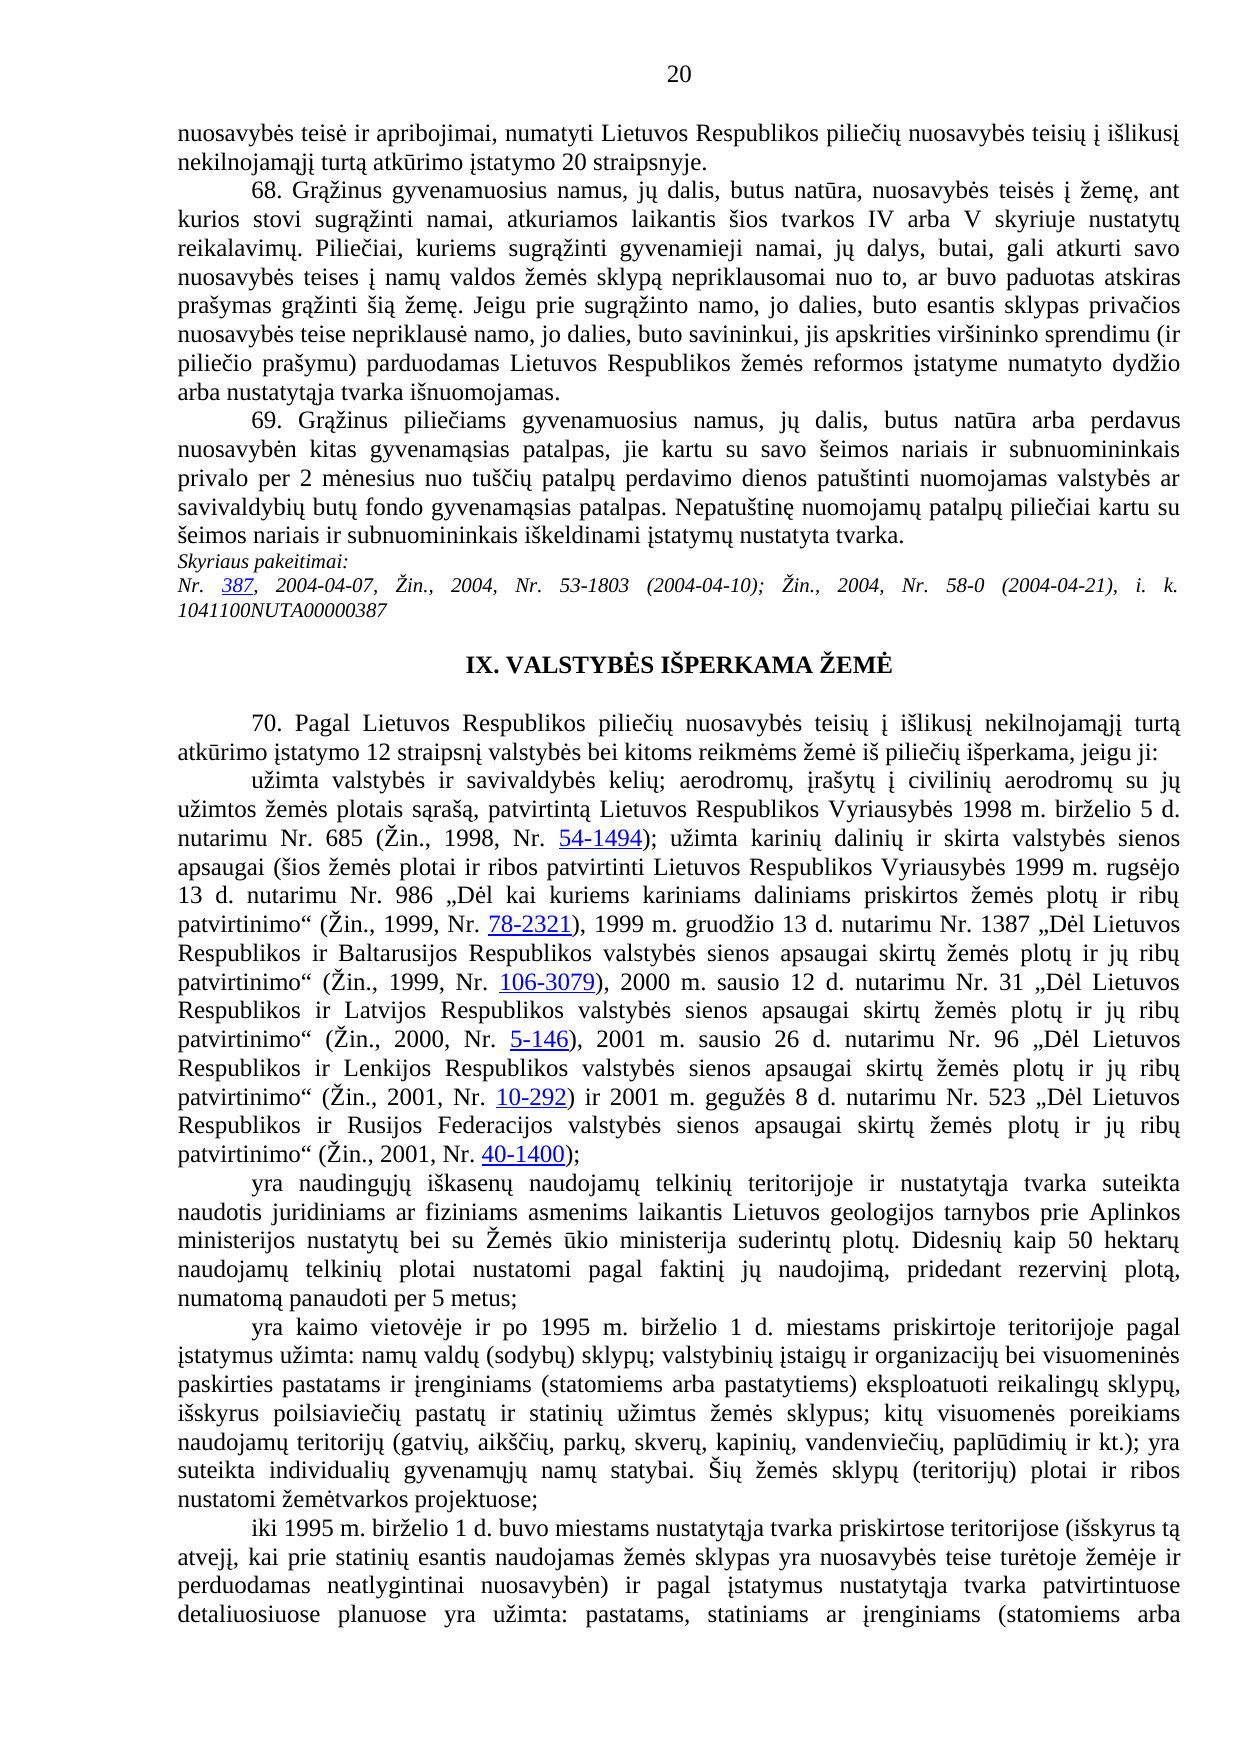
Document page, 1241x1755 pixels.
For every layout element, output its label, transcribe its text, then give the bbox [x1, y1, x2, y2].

text nuosavybės teisė ir apribojimai, numatyti Lietuvos Respublikos piliečių nuosavybės teisių į išlikusį nekilnojamąjį turtą atkūrimo įstatymo 20 straipsnyje. [177, 118, 1181, 176]
text IX. VALSTYBĖS IŠPERKAMA ŽEMĖ [177, 650, 1181, 679]
text Nr. 387, 2004-04-07, Žin., 2004, Nr. 53-1803 (2004-04-10); Žin., 2004, Nr. 58-0 (2004-04-21), i. k. 1041100NUTA00000387 [177, 573, 1181, 622]
text 69. Grąžinus piliečiams gyvenamuosius namus, jų dalis, butus natūra arba perdavus nuosavybėn kitas gyvenamąsias patalpas, jie kartu su savo šeimos nariais ir subnuomininkais privalo per 2 mėnesius nuo tuščių patalpų perdavimo dienos patuštinti nuomojamas valstybės ar savivaldybių butų fondo gyvenamąsias patalpas. Nepatuštinę nuomojamų patalpų piliečiai kartu su šeimos nariais ir subnuomininkais iškeldinami įstatymų nustatyta tvarka. [177, 406, 1181, 549]
text iki 1995 m. birželio 1 d. buvo miestams nustatytąja tvarka priskirtose teritorijose (išskyrus tą atvejį, kai prie statinių esantis naudojamas žemės sklypas yra nuosavybės teise turėtoje žemėje ir perduodamas neatlygintinai nuosavybėn) ir pagal įstatymus nustatytąja tvarka patvirtintuose detaliuosiuose planuose yra užimta: pastatams, statiniams ar įrenginiams (statomiems arba [177, 1513, 1181, 1628]
text 70. Pagal Lietuvos Respublikos piliečių nuosavybės teisių į išlikusį nekilnojamąjį turtą atkūrimo įstatymo 12 straipsnį valstybės bei kitoms reikmėms žemė iš piliečių išperkama, jeigu ji: [177, 708, 1181, 765]
text yra kaimo vietovėje ir po 1995 m. birželio 1 d. miestams priskirtoje teritorijoje pagal įstatymus užimta: namų valdų (sodybų) sklypų; valstybinių įstaigų ir organizacijų bei visuomeninės paskirties pastatams ir įrenginiams (statomiems arba pastatytiems) eksploatuoti reikalingų sklypų, išskyrus poilsiaviečių pastatų ir statinių užimtus žemės sklypus; kitų visuomenės poreikiams naudojamų teritorijų (gatvių, aikščių, parkų, skverų, kapinių, vandenviečių, paplūdimių ir kt.); yra suteikta individualių gyvenamųjų namų statybai. Šių žemės sklypų (teritorijų) plotai ir ribos nustatomi žemėtvarkos projektuose; [177, 1312, 1181, 1513]
text Skyriaus pakeitimai: [177, 549, 1181, 573]
text užimta valstybės ir savivaldybės kelių; aerodromų, įrašytų į civilinių aerodromų su jų užimtos žemės plotais sąrašą, patvirtintą Lietuvos Respublikos Vyriausybės 1998 m. birželio 5 d. nutarimu Nr. 685 (Žin., 1998, Nr. 54-1494); užimta karinių dalinių ir skirta valstybės sienos apsaugai (šios žemės plotai ir ribos patvirtinti Lietuvos Respublikos Vyriausybės 1999 m. rugsėjo 13 d. nutarimu Nr. 986 „Dėl kai kuriems kariniams daliniams priskirtos žemės plotų ir ribų patvirtinimo“ (Žin., 1999, Nr. 78-2321), 1999 m. gruodžio 13 d. nutarimu Nr. 1387 „Dėl Lietuvos Respublikos ir Baltarusijos Respublikos valstybės sienos apsaugai skirtų žemės plotų ir jų ribų patvirtinimo“ (Žin., 1999, Nr. 106-3079), 2000 m. sausio 12 d. nutarimu Nr. 31 „Dėl Lietuvos Respublikos ir Latvijos Respublikos valstybės sienos apsaugai skirtų žemės plotų ir jų ribų patvirtinimo“ (Žin., 2000, Nr. 5-146), 2001 m. sausio 26 d. nutarimu Nr. 96 „Dėl Lietuvos Respublikos ir Lenkijos Respublikos valstybės sienos apsaugai skirtų žemės plotų ir jų ribų patvirtinimo“ (Žin., 2001, Nr. 10-292) ir 2001 m. gegužės 8 d. nutarimu Nr. 523 „Dėl Lietuvos Respublikos ir Rusijos Federacijos valstybės sienos apsaugai skirtų žemės plotų ir jų ribų patvirtinimo“ (Žin., 2001, Nr. 40-1400); [177, 765, 1181, 1168]
text yra naudingųjų iškasenų naudojamų telkinių teritorijoje ir nustatytąja tvarka suteikta naudotis juridiniams ar fiziniams asmenims laikantis Lietuvos geologijos tarnybos prie Aplinkos ministerijos nustatytų bei su Žemės ūkio ministerija suderintų plotų. Didesnių kaip 50 hektarų naudojamų telkinių plotai nustatomi pagal faktinį jų naudojimą, pridedant rezervinį plotą, numatomą panaudoti per 5 metus; [177, 1168, 1181, 1312]
text 68. Grąžinus gyvenamuosius namus, jų dalis, butus natūra, nuosavybės teisės į žemę, ant kurios stovi sugrąžinti namai, atkuriamos laikantis šios tvarkos IV arba V skyriuje nustatytų reikalavimų. Piliečiai, kuriems sugrąžinti gyvenamieji namai, jų dalys, butai, gali atkurti savo nuosavybės teises į namų valdos žemės sklypą nepriklausomai nuo to, ar buvo paduotas atskiras prašymas grąžinti šią žemę. Jeigu prie sugrąžinto namo, jo dalies, buto esantis sklypas privačios nuosavybės teise nepriklausė namo, jo dalies, buto savininkui, jis apskrities viršininko sprendimu (ir piliečio prašymu) parduodamas Lietuvos Respublikos žemės reformos įstatyme numatyto dydžio arba nustatytąja tvarka išnuomojamas. [177, 176, 1181, 406]
